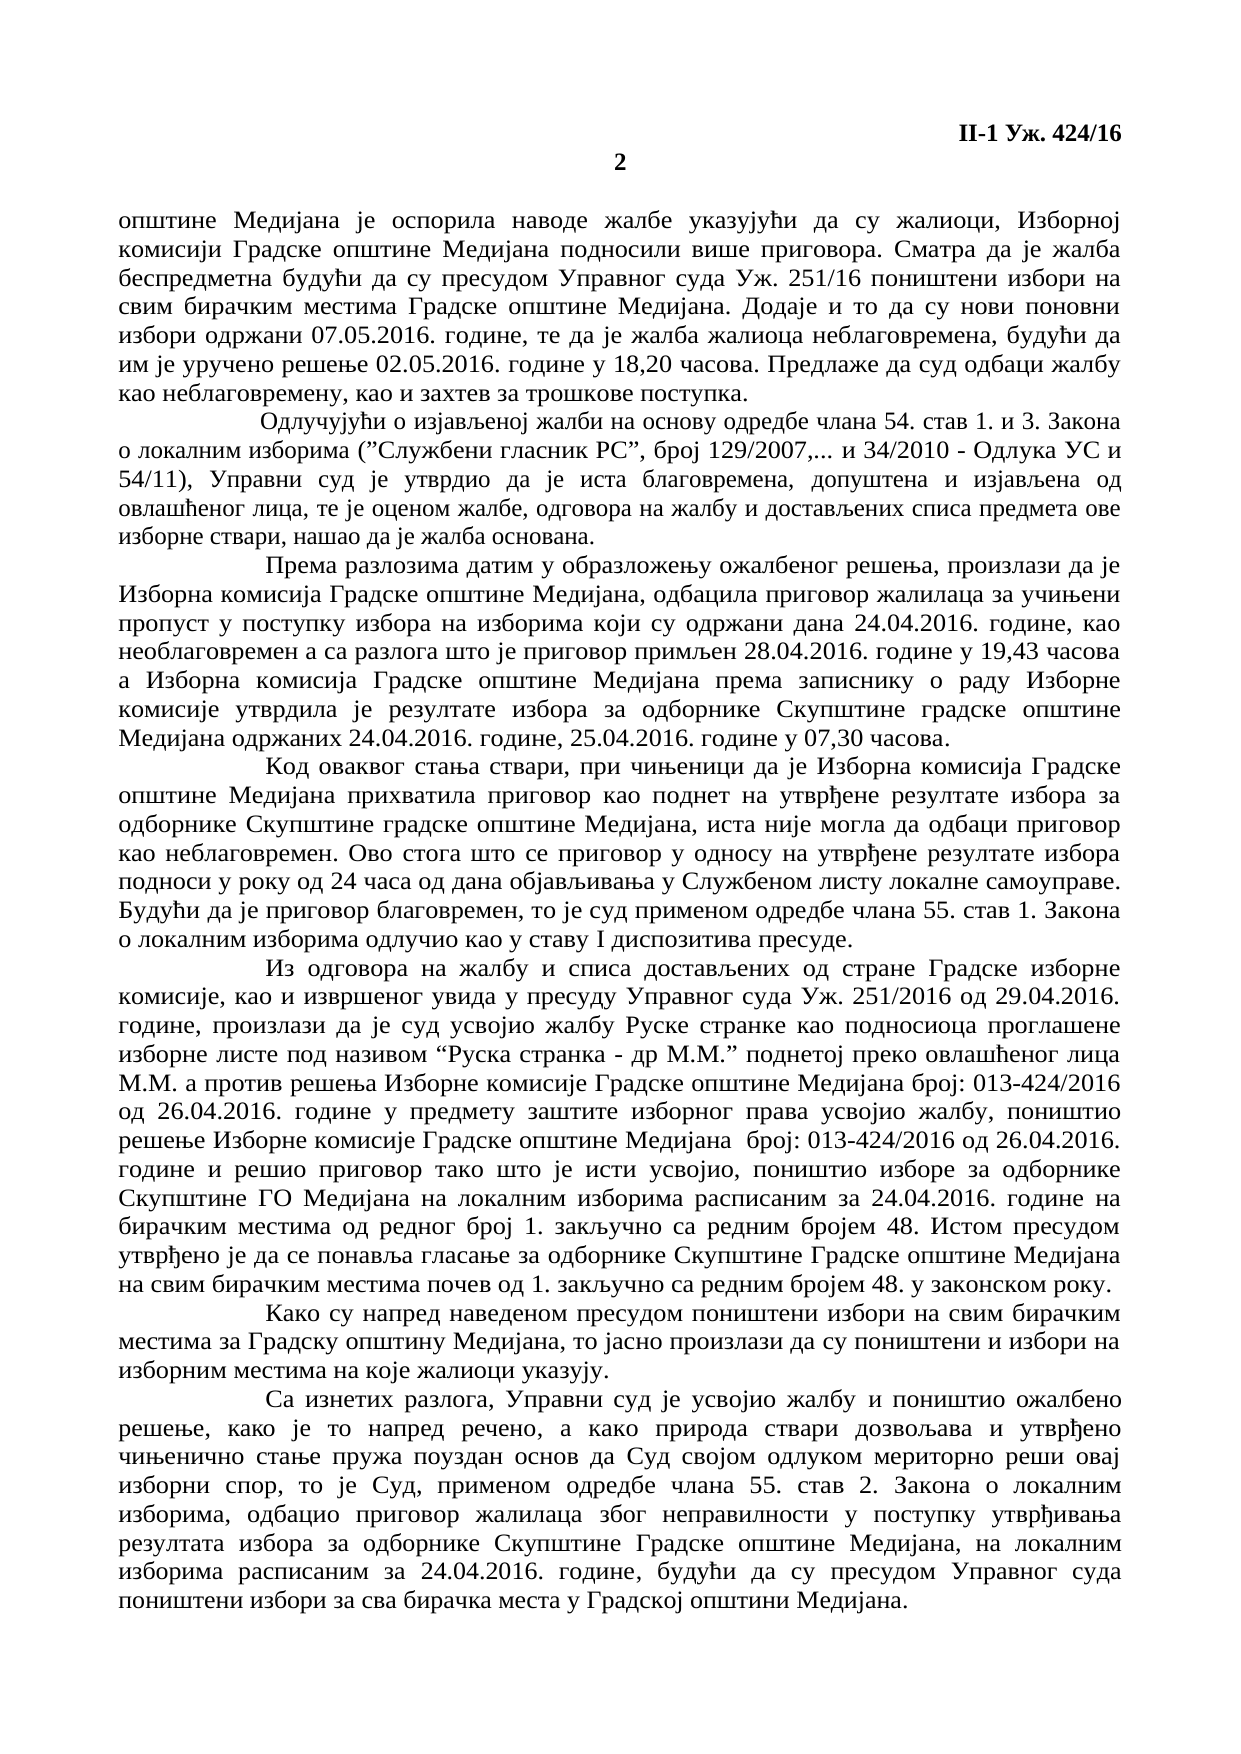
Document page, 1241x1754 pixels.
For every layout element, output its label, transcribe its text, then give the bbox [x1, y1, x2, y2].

text општине Медијана је оспорила наводе жалбе указујући да су жалиоци, Изборној комисији Градске општине Медијана подносили више приговора. Сматра да је жалба беспредметна будући да су пресудом Управног суда Уж. 251/16 поништени избори на свим бирачким местима Градске општине Медијана. Додаје и то да су нови поновни избори одржани 07.05.2016. године, те да је жалба жалиоца неблаговремена, будући да им је уручено решење 02.05.2016. године у 18,20 часова. Предлаже да суд одбаци жалбу као неблаговремену, као и захтев за трошкове поступка. [118, 205, 1122, 406]
text Код оваквог стања ствари, при чињеници да је Изборна комисија Градске општине Медијана прихватила приговор као поднет на утврђене резултате избора за одборнике Скупштине градске општине Медијана, иста није могла да одбаци приговор као неблаговремен. Ово стога што се приговор у односу на утврђене резултате избора подноси у року од 24 часа од дана објављивања у Службеном листу локалне самоуправе. Будући да је приговор благовремен, то је суд применом одредбе члана 55. став 1. Закона о локалним изборима одлучио као у ставу I диспозитива пресуде. [118, 751, 1122, 953]
text Са изнетих разлога, Управни суд је усвојио жалбу и поништио ожалбено решење, како је то напред речено, а како природа ствари дозвољава и утврђено чињенично стање пружа поуздан основ да Суд својом одлуком мериторно реши овај изборни спор, то је Суд, применом одредбе члана 55. став 2. Закона о локалним изборима, одбацио приговор жалилаца због неправилности у поступку утврђивања резултата избора за одборнике Скупштине Градске општине Медијана, на локалним изборима расписаним за 24.04.2016. године, будући да су пресудом Управног суда поништени избори за сва бирачка места у Градској општини Медијана. [118, 1384, 1122, 1614]
text Одлучујући о изјављеној жалби на основу одредбе члана 54. став 1. и 3. Закона о локалним изборима (”Службени гласник РС”, број 129/2007,... и 34/2010 - Одлука УС и 54/11), Управни суд је утврдио да је иста благовремена, допуштена и изјављена од овлашћеног лица, те је оценом жалбе, одговора на жалбу и достављених списа предмета ове изборне ствари, нашао да је жалба основана. [118, 406, 1122, 550]
text Како су напред наведеном пресудом поништени избори на свим бирачким местима за Градску општину Медијана, то јасно произлази да су поништени и избори на изборним местима на које жалиоци указују. [118, 1298, 1122, 1384]
text Из одговора на жалбу и списа достављених од стране Градске изборне комисије, као и извршеног увида у пресуду Управног суда Уж. 251/2016 од 29.04.2016. године, произлази да је суд усвојио жалбу Руске странке као подносиоца проглашене изборне листе под називом “Руска странка - др М.М.” поднетој преко овлашћеног лица М.М. а против решења Изборне комисије Градске општине Медијана број: 013-424/2016 од 26.04.2016. године у предмету заштите изборног права усвојио жалбу, поништио решење Изборне комисије Градске општине Медијана број: 013-424/2016 од 26.04.2016. године и решио приговор тако што је исти усвојио, поништио изборе за одборнике Скупштине ГО Медијана на локалним изборима расписаним за 24.04.2016. године на бирачким местима од редног број 1. закључно са редним бројем 48. Истом пресудом утврђено је да се понавља гласање за одборнике Скупштине Градске општине Медијана на свим бирачким местима почев од 1. закључно са редним бројем 48. у законском року. [118, 953, 1122, 1298]
text Према разлозима датим у образложењу ожалбеног решења, произлази да је Изборна комисија Градске општине Медијана, одбацила приговор жалилаца за учињени пропуст у поступку избора на изборима који су одржани дана 24.04.2016. године, као необлаговремен а са разлога што је приговор примљен 28.04.2016. године у 19,43 часова а Изборна комисија Градске општине Медијана према записнику о раду Изборне комисије утврдила је резултате избора за одборнике Скупштине градске општине Медијана одржаних 24.04.2016. године, 25.04.2016. године у 07,30 часова. [118, 550, 1122, 751]
